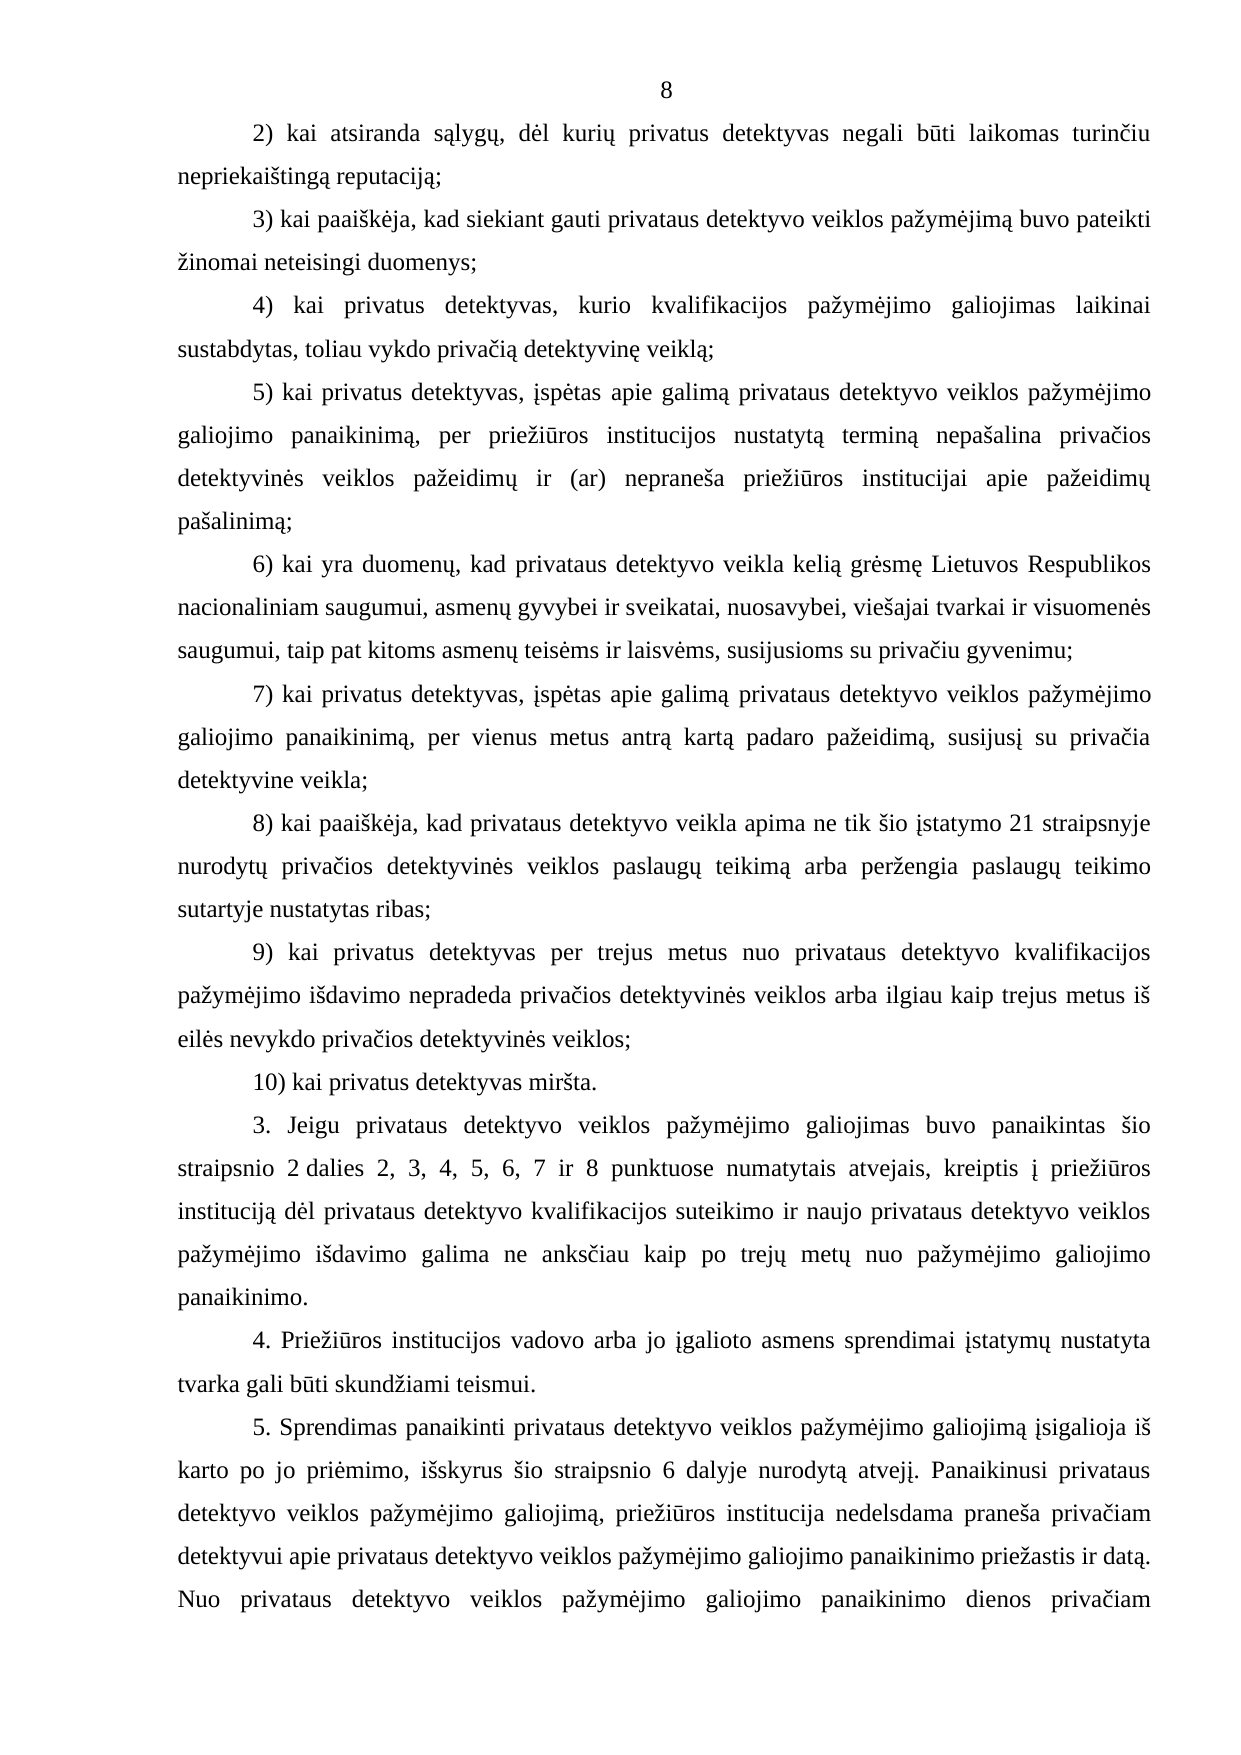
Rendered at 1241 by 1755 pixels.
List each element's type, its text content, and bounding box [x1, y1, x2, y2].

text 4) kai privatus detektyvas, kurio kvalifikacijos pažymėjimo galiojimas laikinai sustabdytas, toliau vykdo privačią detektyvinę veiklą; [177, 291, 1152, 362]
text 5. Sprendimas panaikinti privataus detektyvo veiklos pažymėjimo galiojimą įsigalioja iš karto po jo priėmimo, išskyrus šio straipsnio 6 dalyje nurodytą atvejį. Panaikinusi privataus detektyvo veiklos pažymėjimo galiojimą, priežiūros institucija nedelsdama praneša privačiam detektyvui apie privataus detektyvo veiklos pažymėjimo galiojimo panaikinimo priežastis ir datą. Nuo privataus detektyvo veiklos pažymėjimo galiojimo panaikinimo dienos privačiam [177, 1412, 1152, 1613]
text 6) kai yra duomenų, kad privataus detektyvo veikla kelią grėsmę Lietuvos Respublikos nacionaliniam saugumui, asmenų gyvybei ir sveikatai, nuosavybei, viešajai tvarkai ir visuomenės saugumui, taip pat kitoms asmenų teisėms ir laisvėms, susijusioms su privačiu gyvenimu; [177, 549, 1152, 664]
text 4. Priežiūros institucijos vadovo arba jo įgalioto asmens sprendimai įstatymų nustatyta tvarka gali būti skundžiami teismui. [177, 1326, 1152, 1397]
text 10) kai privatus detektyvas miršta. [177, 1067, 1152, 1096]
text 9) kai privatus detektyvas per trejus metus nuo privataus detektyvo kvalifikacijos pažymėjimo išdavimo nepradeda privačios detektyvinės veiklos arba ilgiau kaip trejus metus iš eilės nevykdo privačios detektyvinės veiklos; [177, 937, 1152, 1052]
text 2) kai atsiranda sąlygų, dėl kurių privatus detektyvas negali būti laikomas turinčiu nepriekaištingą reputaciją; [177, 118, 1152, 190]
text 3) kai paaiškėja, kad siekiant gauti privataus detektyvo veiklos pažymėjimą buvo pateikti žinomai neteisingi duomenys; [177, 204, 1152, 276]
text 5) kai privatus detektyvas, įspėtas apie galimą privataus detektyvo veiklos pažymėjimo galiojimo panaikinimą, per priežiūros institucijos nustatytą terminą nepašalina privačios detektyvinės veiklos pažeidimų ir (ar) nepraneša priežiūros institucijai apie pažeidimų pašalinimą; [177, 377, 1152, 535]
text 3. Jeigu privataus detektyvo veiklos pažymėjimo galiojimas buvo panaikintas šio straipsnio 2 dalies 2, 3, 4, 5, 6, 7 ir 8 punktuose numatytais atvejais, kreiptis į priežiūros instituciją dėl privataus detektyvo kvalifikacijos suteikimo ir naujo privataus detektyvo veiklos pažymėjimo išdavimo galima ne anksčiau kaip po trejų metų nuo pažymėjimo galiojimo panaikinimo. [177, 1110, 1152, 1311]
text 7) kai privatus detektyvas, įspėtas apie galimą privataus detektyvo veiklos pažymėjimo galiojimo panaikinimą, per vienus metus antrą kartą padaro pažeidimą, susijusį su privačia detektyvine veikla; [177, 679, 1152, 794]
text 8) kai paaiškėja, kad privataus detektyvo veikla apima ne tik šio įstatymo 21 straipsnyje nurodytų privačios detektyvinės veiklos paslaugų teikimą arba peržengia paslaugų teikimo sutartyje nustatytas ribas; [177, 808, 1152, 923]
